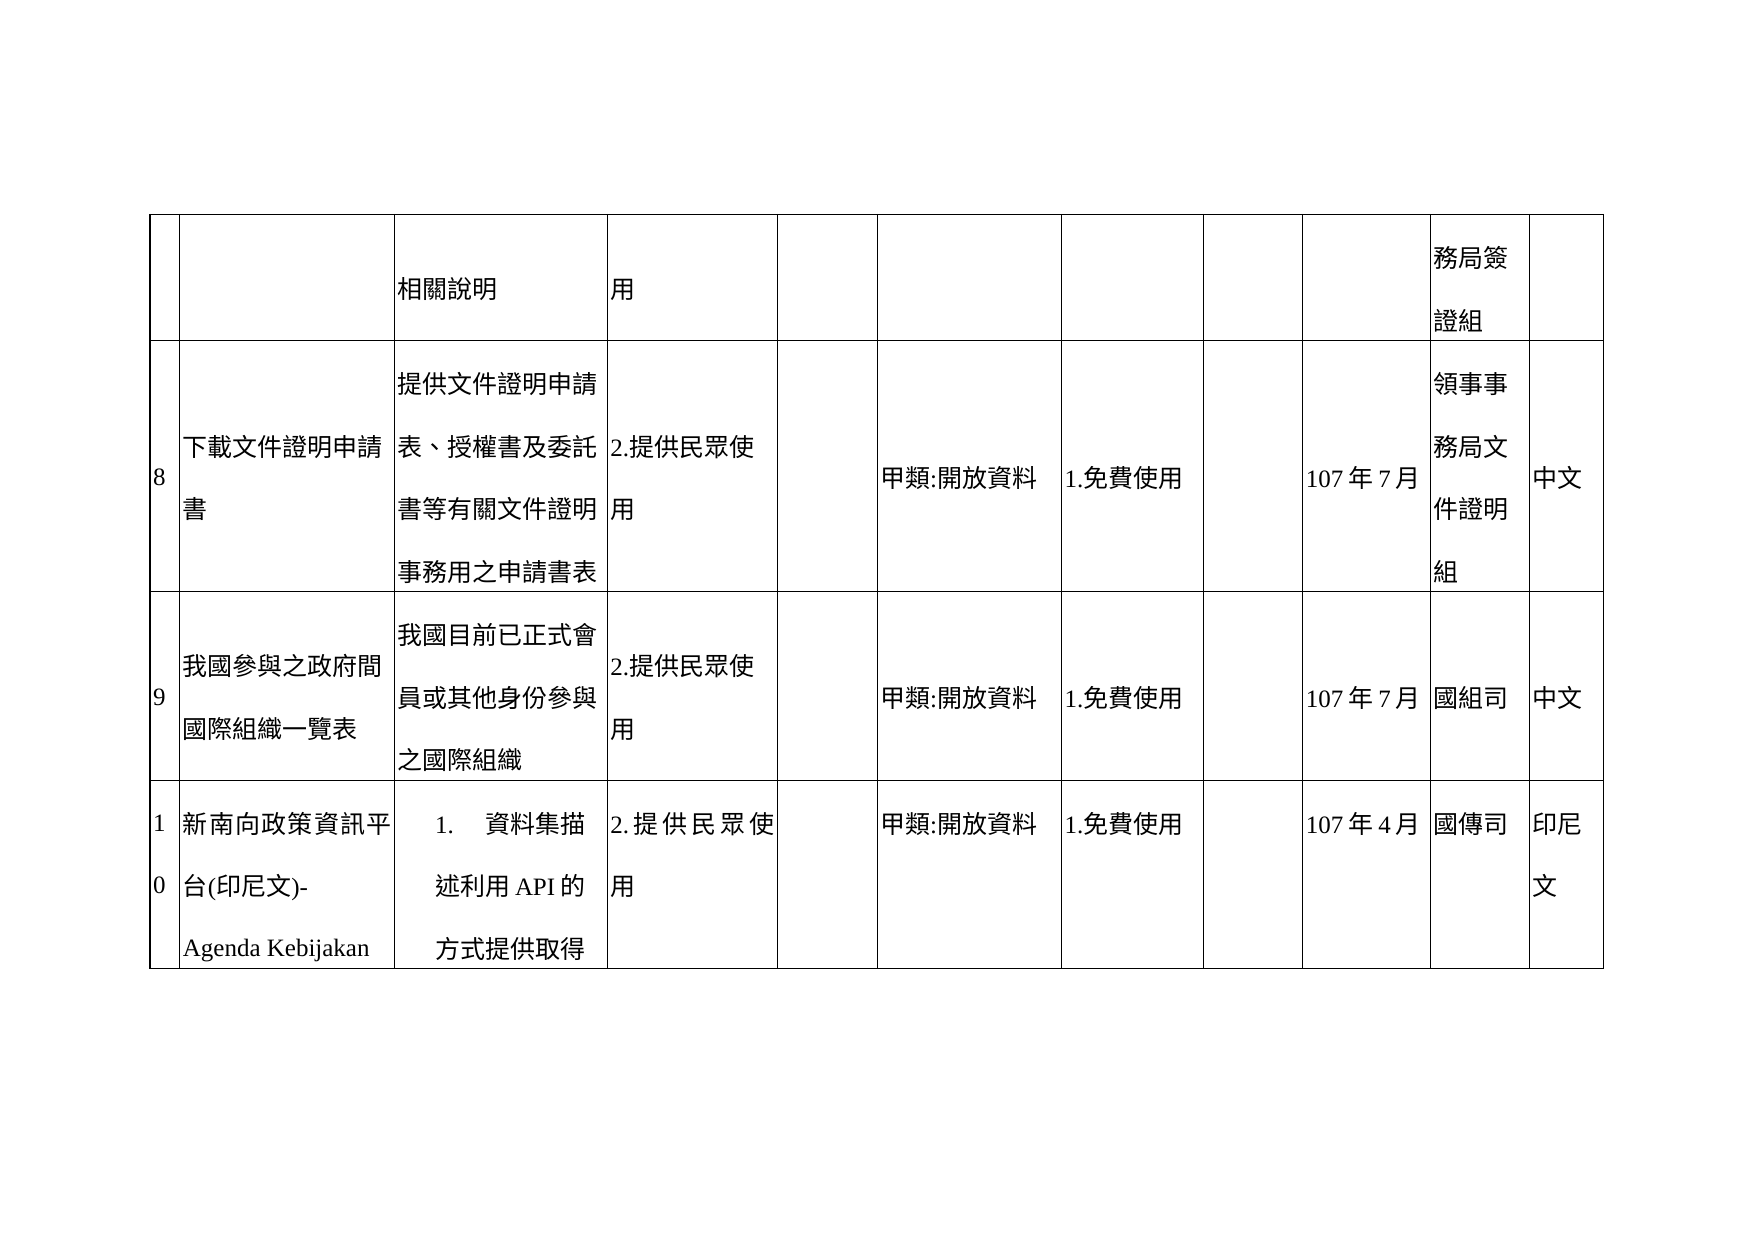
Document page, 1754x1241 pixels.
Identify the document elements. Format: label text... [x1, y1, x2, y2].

table_cell 用 [608, 215, 777, 340]
table_cell 2.提供民眾使用 [608, 781, 777, 968]
table_cell 10 [151, 781, 179, 968]
table_cell [878, 215, 1061, 340]
table_cell 中文 [1530, 592, 1603, 779]
table_cell 提供文件證明申請表、授權書及委託書等有關文件證明事務用之申請書表 [395, 341, 607, 591]
table_cell 107年7月 [1303, 341, 1430, 591]
table_cell [778, 781, 877, 968]
table_cell [778, 215, 877, 340]
table_cell [778, 592, 877, 779]
table_cell 1.免費使用 [1062, 592, 1203, 779]
table_cell 107年4月 [1303, 781, 1430, 968]
table_cell 1.免費使用 [1062, 341, 1203, 591]
table_cell [1204, 781, 1302, 968]
table_cell 我國目前已正式會員或其他身份參與之國際組織 [395, 592, 607, 779]
table_cell 國傳司 [1431, 781, 1529, 968]
table_cell [1530, 215, 1603, 340]
table_cell 甲類:開放資料 [878, 592, 1061, 779]
table_cell 務局簽證組 [1431, 215, 1529, 340]
table_cell [1204, 341, 1302, 591]
table_cell [778, 341, 877, 591]
table_cell [151, 215, 179, 340]
table_cell 9 [151, 592, 179, 779]
table_cell 印尼文 [1530, 781, 1603, 968]
table_cell 1.免費使用 [1062, 781, 1203, 968]
table_cell [1204, 215, 1302, 340]
table_cell 新南向政策資訊平台(印尼文)- Agenda Kebijakan [180, 781, 394, 968]
table_cell [1303, 215, 1430, 340]
table_cell [1204, 592, 1302, 779]
table_cell 8 [151, 341, 179, 591]
table_cell 相關說明 [395, 215, 607, 340]
table_cell 2.提供民眾使用 [608, 341, 777, 591]
table_cell 資料集描述利用API的方式提供取得RSS格式資料 資料集類型系統介接程式 API 資料語言：印尼文 資料來源 http://api.taiwantoday.tw/nsppid/rss.php?unit=433 [395, 781, 607, 968]
table_cell 我國參與之政府間國際組織一覽表 [180, 592, 394, 779]
table_cell 下載文件證明申請書 [180, 341, 394, 591]
table_cell 2.提供民眾使用 [608, 592, 777, 779]
table_cell 107年7月 [1303, 592, 1430, 779]
table_cell 中文 [1530, 341, 1603, 591]
table_cell 甲類:開放資料 [878, 341, 1061, 591]
table_cell [1062, 215, 1203, 340]
table_cell 領事事務局文件證明組 [1431, 341, 1529, 591]
table_cell [180, 215, 394, 340]
table_cell 甲類:開放資料 [878, 781, 1061, 968]
table_cell 國組司 [1431, 592, 1529, 779]
